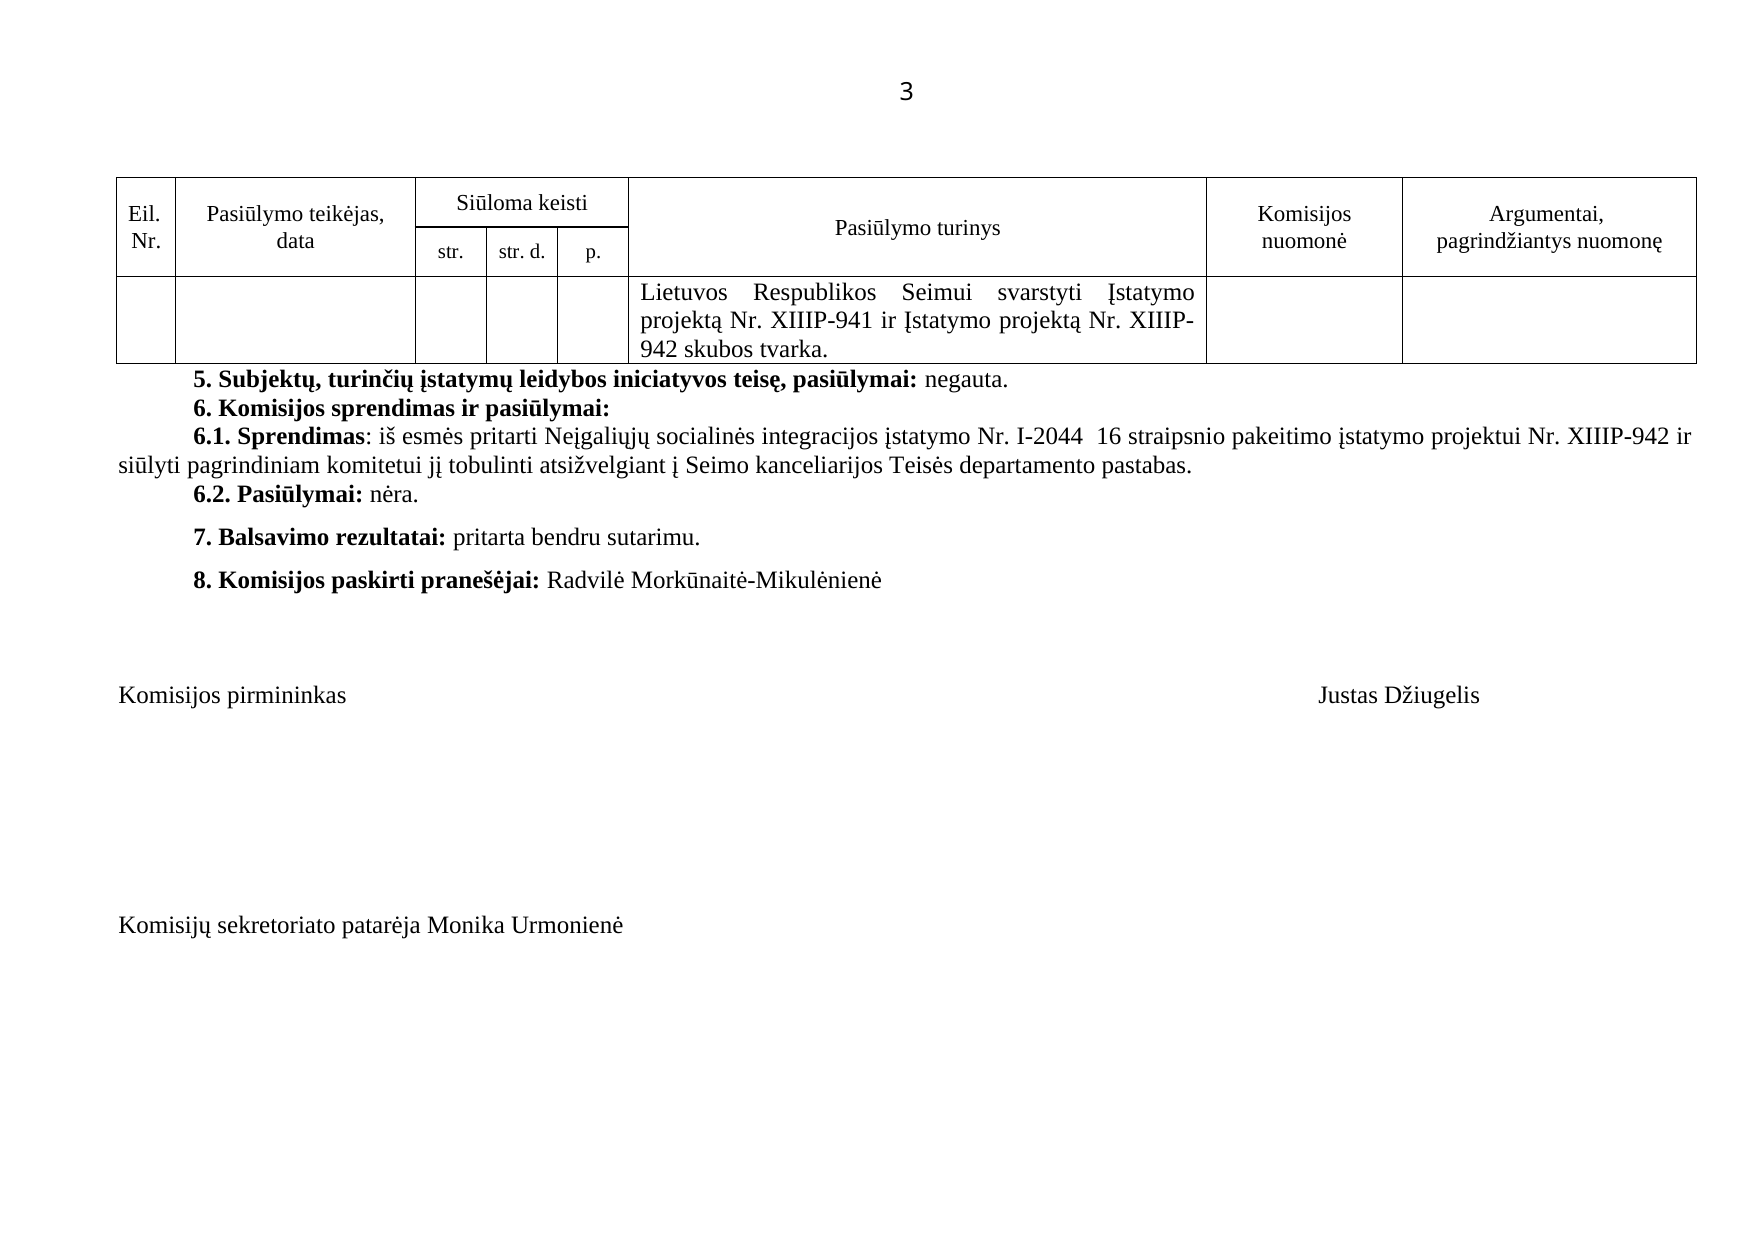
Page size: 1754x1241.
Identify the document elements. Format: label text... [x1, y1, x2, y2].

text 6. Komisijos sprendimas ir pasiūlymai: [118, 393, 1695, 421]
text 6.2. Pasiūlymai: nėra. [118, 479, 1695, 508]
table_cell [1403, 277, 1696, 363]
table_cell [1207, 277, 1402, 363]
table_cell [416, 277, 486, 363]
text 5. Subjektų, turinčių įstatymų leidybos iniciatyvos teisę, pasiūlymai: negauta. [118, 364, 1695, 393]
text 7. Balsavimo rezultatai: pritarta bendru sutarimu. [118, 522, 1695, 551]
text 8. Komisijos paskirti pranešėjai: Radvilė Morkūnaitė-Mikulėnienė [118, 565, 1695, 594]
table_header Argumentai, pagrindžiantys nuomonę [1403, 178, 1696, 276]
table_header Eil. Nr. [117, 178, 175, 276]
table_header Komisijos nuomonė [1207, 178, 1402, 276]
table_cell p. [558, 228, 628, 276]
text Komisijos pirmininkas Justas Džiugelis [118, 680, 1695, 709]
table_header Pasiūlymo teikėjas, data [176, 178, 415, 276]
text 6.1. Sprendimas: iš esmės pritarti Neįgaliųjų socialinės integracijos įstatymo Nr. I-2044 16 straipsnio pakeitimo įstatymo projektui Nr. XIIIP-942 ir siūlyti pagrindiniam komitetui jį tobulinti atsižvelgiant į Seimo kanceliarijos Teisės departamento pastabas. [118, 421, 1695, 479]
table_cell Lietuvos Respublikos Seimui svarstyti Įstatymo projektą Nr. XIIIP-941 ir Įstatymo projektą Nr. XIIIP-942 skubos tvarka. [629, 277, 1206, 363]
table_cell [176, 277, 415, 363]
table_header Pasiūlymo turinys [629, 178, 1206, 276]
table_cell [558, 277, 628, 363]
table_cell str. d. [487, 228, 557, 276]
text Komisijų sekretoriato patarėja Monika Urmonienė [118, 910, 1695, 939]
table_header Siūloma keisti [416, 178, 628, 226]
table_cell [487, 277, 557, 363]
table_cell str. [416, 228, 486, 276]
table_cell [117, 277, 175, 363]
